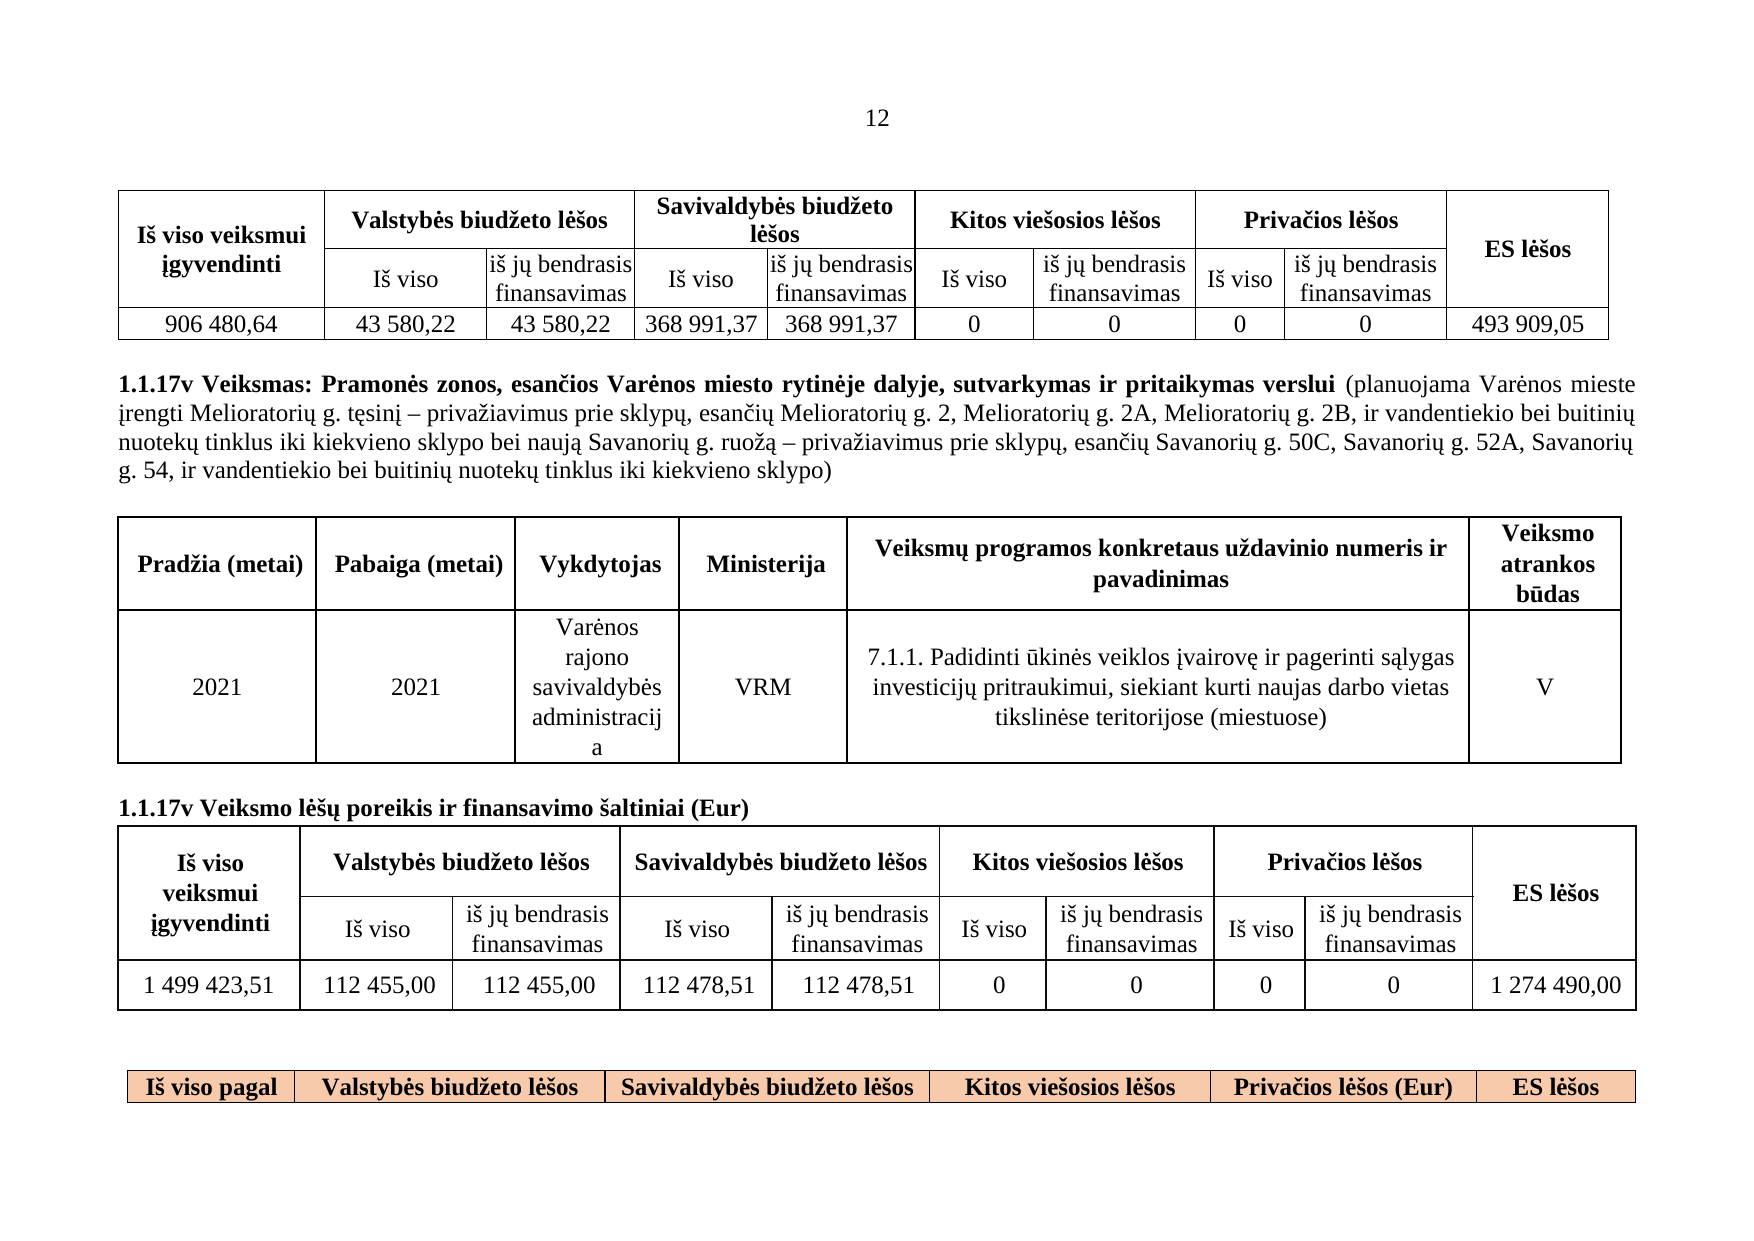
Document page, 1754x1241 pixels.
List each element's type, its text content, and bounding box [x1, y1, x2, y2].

table_header Iš viso veiksmui įgyvendinti [119, 827, 299, 959]
table_cell 112 455,00 [301, 961, 452, 1008]
table_cell 0 [1034, 308, 1195, 339]
table_cell Iš viso [635, 249, 767, 307]
table_header Ministerija [680, 518, 846, 609]
table_cell 1 274 490,00 [1473, 961, 1635, 1008]
table_header Savivaldybės biudžeto lėšos [621, 827, 939, 896]
table_cell 0 [1306, 961, 1472, 1008]
table_header Privačios lėšos [1215, 827, 1472, 896]
table_header Savivaldybės biudžeto lėšos [606, 1071, 929, 1102]
table_cell Iš viso [916, 249, 1033, 307]
table_cell iš jų bendrasis finansavimas [768, 249, 914, 307]
table_cell 112 455,00 [453, 961, 619, 1008]
table_header ES lėšos [1477, 1071, 1635, 1102]
table_cell 0 [1047, 961, 1213, 1008]
table_header Privačios lėšos (Eur) [1211, 1071, 1476, 1102]
table_cell 0 [1215, 961, 1304, 1008]
table_header Kitos viešosios lėšos [930, 1071, 1210, 1102]
table_cell 7.1.1. Padidinti ūkinės veiklos įvairovę ir pagerinti sąlygas investicijų pritraukimui, siekiant kurti naujas darbo vietas tikslinėse teritorijose (miestuose) [848, 611, 1468, 762]
table_cell Varėnos rajono savivaldybės administracija [516, 611, 678, 762]
table_cell 368 991,37 [768, 308, 914, 339]
table_cell 1 499 423,51 [119, 961, 299, 1008]
table_cell 368 991,37 [635, 308, 767, 339]
text 1.1.17v Veiksmas: Pramonės zonos, esančios Varėnos miesto rytinėje dalyje, sutvarkymas ir pritaikymas verslui (planuojama Varėnos mieste įrengti Melioratorių g. tęsinį – privažiavimus prie sklypų, esančių Melioratorių g. 2, Melioratorių g. 2A, Melioratorių g. 2B, ir vandentiekio bei buitinių nuotekų tinklus iki kiekvieno sklypo bei naują Savanorių g. ruožą – privažiavimus prie sklypų, esančių Savanorių g. 50C, Savanorių g. 52A, Savanorių g. 54, ir vandentiekio bei buitinių nuotekų tinklus iki kiekvieno sklypo) [118, 369, 1636, 484]
table_cell 0 [1196, 308, 1284, 339]
table_header Privačios lėšos [1196, 191, 1446, 248]
table_cell 0 [916, 308, 1033, 339]
table_cell Iš viso [1196, 249, 1284, 307]
table_cell iš jų bendrasis finansavimas [773, 897, 939, 959]
table_cell 906 480,64 [119, 308, 324, 339]
table_cell Iš viso [940, 897, 1045, 959]
table_cell iš jų bendrasis finansavimas [487, 249, 634, 307]
table_header ES lėšos [1473, 827, 1635, 959]
table_header Savivaldybės biudžeto lėšos [635, 191, 914, 248]
table_header Pabaiga (metai) [317, 518, 514, 609]
table_cell V [1470, 611, 1620, 762]
table_header Kitos viešosios lėšos [916, 191, 1195, 248]
table_header ES lėšos [1447, 191, 1608, 307]
table_cell iš jų bendrasis finansavimas [1306, 897, 1472, 959]
table_header Iš viso pagal [128, 1071, 294, 1102]
text 1.1.17v Veiksmo lėšų poreikis ir finansavimo šaltiniai (Eur) [118, 793, 1636, 822]
table_cell 0 [1285, 308, 1446, 339]
table_cell 43 580,22 [487, 308, 634, 339]
table_header Veiksmų programos konkretaus uždavinio numeris ir pavadinimas [848, 518, 1468, 609]
table_header Valstybės biudžeto lėšos [301, 827, 619, 896]
table_cell iš jų bendrasis finansavimas [1285, 249, 1446, 307]
table_header Kitos viešosios lėšos [940, 827, 1213, 896]
table_cell Iš viso [621, 897, 771, 959]
table_header Iš viso veiksmui įgyvendinti [119, 191, 324, 307]
table_cell iš jų bendrasis finansavimas [1034, 249, 1195, 307]
table_cell iš jų bendrasis finansavimas [453, 897, 619, 959]
table_header Valstybės biudžeto lėšos [295, 1071, 604, 1102]
table_cell 112 478,51 [621, 961, 771, 1008]
table_cell VRM [680, 611, 846, 762]
table_cell Iš viso [1215, 897, 1304, 959]
table_cell 0 [940, 961, 1045, 1008]
table_header Veiksmo atrankos būdas [1470, 518, 1620, 609]
table_cell 493 909,05 [1447, 308, 1608, 339]
table_header Pradžia (metai) [119, 518, 315, 609]
table_cell 2021 [119, 611, 315, 762]
table_cell 112 478,51 [773, 961, 939, 1008]
table_header Valstybės biudžeto lėšos [325, 191, 634, 248]
table_cell 2021 [317, 611, 514, 762]
table_header Vykdytojas [516, 518, 678, 609]
table_cell Iš viso [301, 897, 452, 959]
table_cell iš jų bendrasis finansavimas [1047, 897, 1213, 959]
table_cell Iš viso [325, 249, 486, 307]
table_cell 43 580,22 [325, 308, 486, 339]
